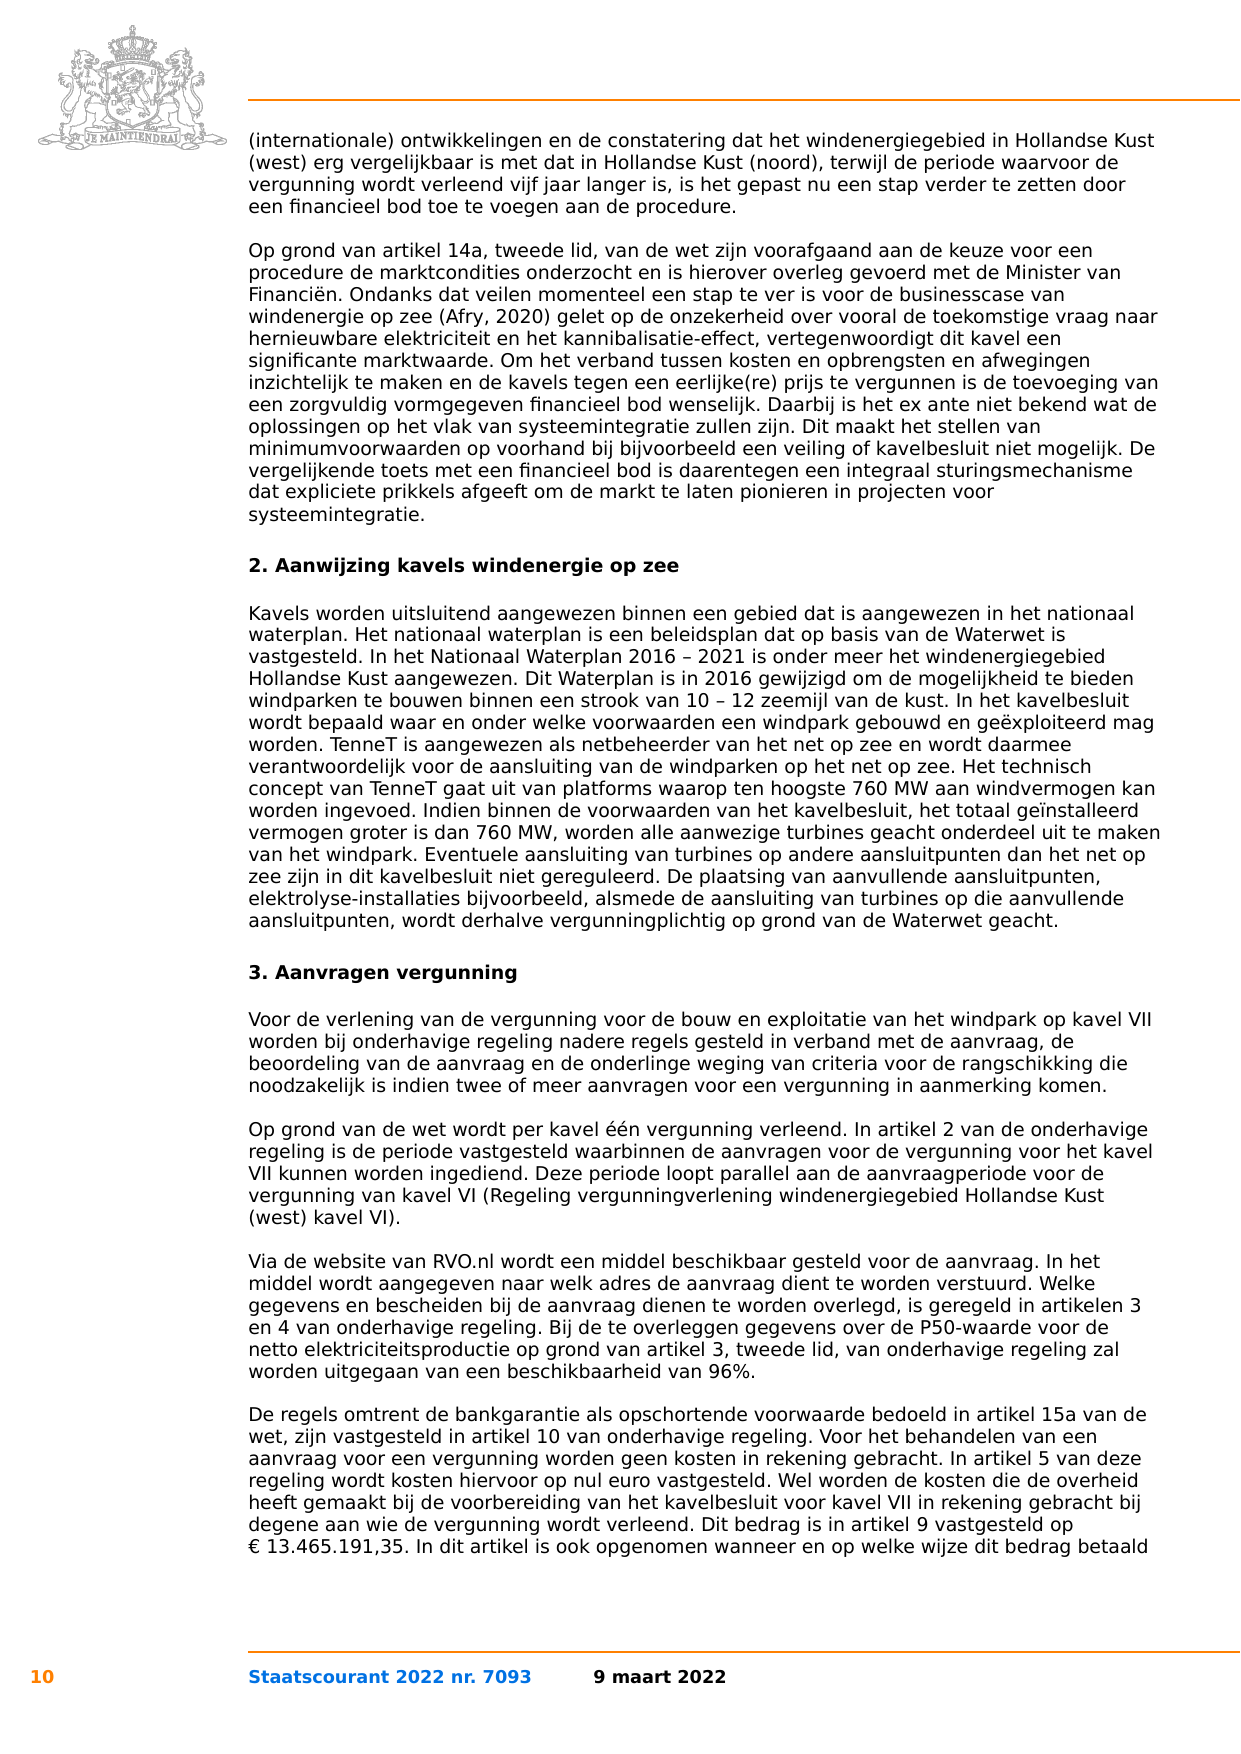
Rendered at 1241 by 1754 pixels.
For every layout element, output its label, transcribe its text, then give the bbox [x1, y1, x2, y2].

picture [38, 25, 227, 150]
text Op grond van de wet wordt per kavel één vergunning verleend. In artikel 2 van de onderhavige regeling is de periode vastgesteld waarbinnen de aanvragen voor de vergunning voor het kavel VII kunnen worden ingediend. Deze periode loopt parallel aan de aanvraagperiode voor de vergunning van kavel VI (Regeling vergunningverlening windenergiegebied Hollandse Kust (west) kavel VI). [248, 1119, 1163, 1229]
subtitle 3. Aanvragen vergunning [248, 962, 1163, 984]
text Via de website van RVO.nl wordt een middel beschikbaar gesteld voor de aanvraag. In het middel wordt aangegeven naar welk adres de aanvraag dient te worden verstuurd. Welke gegevens en bescheiden bij de aanvraag dienen te worden overlegd, is geregeld in artikelen 3 en 4 van onderhavige regeling. Bij de te overleggen gegevens over de P50-waarde voor de netto elektriciteitsproductie op grond van artikel 3, tweede lid, van onderhavige regeling zal worden uitgegaan van een beschikbaarheid van 96%. [248, 1251, 1163, 1382]
text Voor de verlening van de vergunning voor de bouw en exploitatie van het windpark op kavel VII worden bij onderhavige regeling nadere regels gesteld in verband met de aanvraag, de beoordeling van de aanvraag en de onderlinge weging van criteria voor de rangschikking die noodzakelijk is indien twee of meer aanvragen voor een vergunning in aanmerking komen. [248, 1009, 1163, 1097]
text De regels omtrent de bankgarantie als opschortende voorwaarde bedoeld in artikel 15a van de wet, zijn vastgesteld in artikel 10 van onderhavige regeling. Voor het behandelen van een aanvraag voor een vergunning worden geen kosten in rekening gebracht. In artikel 5 van deze regeling wordt kosten hiervoor op nul euro vastgesteld. Wel worden de kosten die de overheid heeft gemaakt bij de voorbereiding van het kavelbesluit voor kavel VII in rekening gebracht bij degene aan wie de vergunning wordt verleend. Dit bedrag is in artikel 9 vastgesteld op € 13.465.191,35. In dit artikel is ook opgenomen wanneer en op welke wijze dit bedrag betaald [248, 1404, 1163, 1558]
text (internationale) ontwikkelingen en de constatering dat het windenergiegebied in Hollandse Kust (west) erg vergelijkbaar is met dat in Hollandse Kust (noord), terwijl de periode waarvoor de vergunning wordt verleend vijf jaar langer is, is het gepast nu een stap verder te zetten door een financieel bod toe te voegen aan de procedure. [248, 130, 1163, 218]
text Op grond van artikel 14a, tweede lid, van de wet zijn voorafgaand aan de keuze voor een procedure de marktcondities onderzocht en is hierover overleg gevoerd met de Minister van Financiën. Ondanks dat veilen momenteel een stap te ver is voor de businesscase van windenergie op zee (Afry, 2020) gelet op de onzekerheid over vooral de toekomstige vraag naar hernieuwbare elektriciteit en het kannibalisatie-effect, vertegenwoordigt dit kavel een significante marktwaarde. Om het verband tussen kosten en opbrengsten en afwegingen inzichtelijk te maken en de kavels tegen een eerlijke(re) prijs te vergunnen is de toevoeging van een zorgvuldig vormgegeven financieel bod wenselijk. Daarbij is het ex ante niet bekend wat de oplossingen op het vlak van systeemintegratie zullen zijn. Dit maakt het stellen van minimumvoorwaarden op voorhand bij bijvoorbeeld een veiling of kavelbesluit niet mogelijk. De vergelijkende toets met een financieel bod is daarentegen een integraal sturingsmechanisme dat expliciete prikkels afgeeft om de markt te laten pionieren in projecten voor systeemintegratie. [248, 240, 1163, 525]
subtitle 2. Aanwijzing kavels windenergie op zee [248, 555, 1163, 577]
text Kavels worden uitsluitend aangewezen binnen een gebied dat is aangewezen in het nationaal waterplan. Het nationaal waterplan is een beleidsplan dat op basis van de Waterwet is vastgesteld. In het Nationaal Waterplan 2016 – 2021 is onder meer het windenergiegebied Hollandse Kust aangewezen. Dit Waterplan is in 2016 gewijzigd om de mogelijkheid te bieden windparken te bouwen binnen een strook van 10 – 12 zeemijl van de kust. In het kavelbesluit wordt bepaald waar en onder welke voorwaarden een windpark gebouwd en geëxploiteerd mag worden. TenneT is aangewezen als netbeheerder van het net op zee en wordt daarmee verantwoordelijk voor de aansluiting van de windparken op het net op zee. Het technisch concept van TenneT gaat uit van platforms waarop ten hoogste 760 MW aan windvermogen kan worden ingevoed. Indien binnen de voorwaarden van het kavelbesluit, het totaal geïnstalleerd vermogen groter is dan 760 MW, worden alle aanwezige turbines geacht onderdeel uit te maken van het windpark. Eventuele aansluiting van turbines op andere aansluitpunten dan het net op zee zijn in dit kavelbesluit niet gereguleerd. De plaatsing van aanvullende aansluitpunten, elektrolyse-installaties bijvoorbeeld, alsmede de aansluiting van turbines op die aanvullende aansluitpunten, wordt derhalve vergunningplichtig op grond van de Waterwet geacht. [248, 602, 1163, 932]
